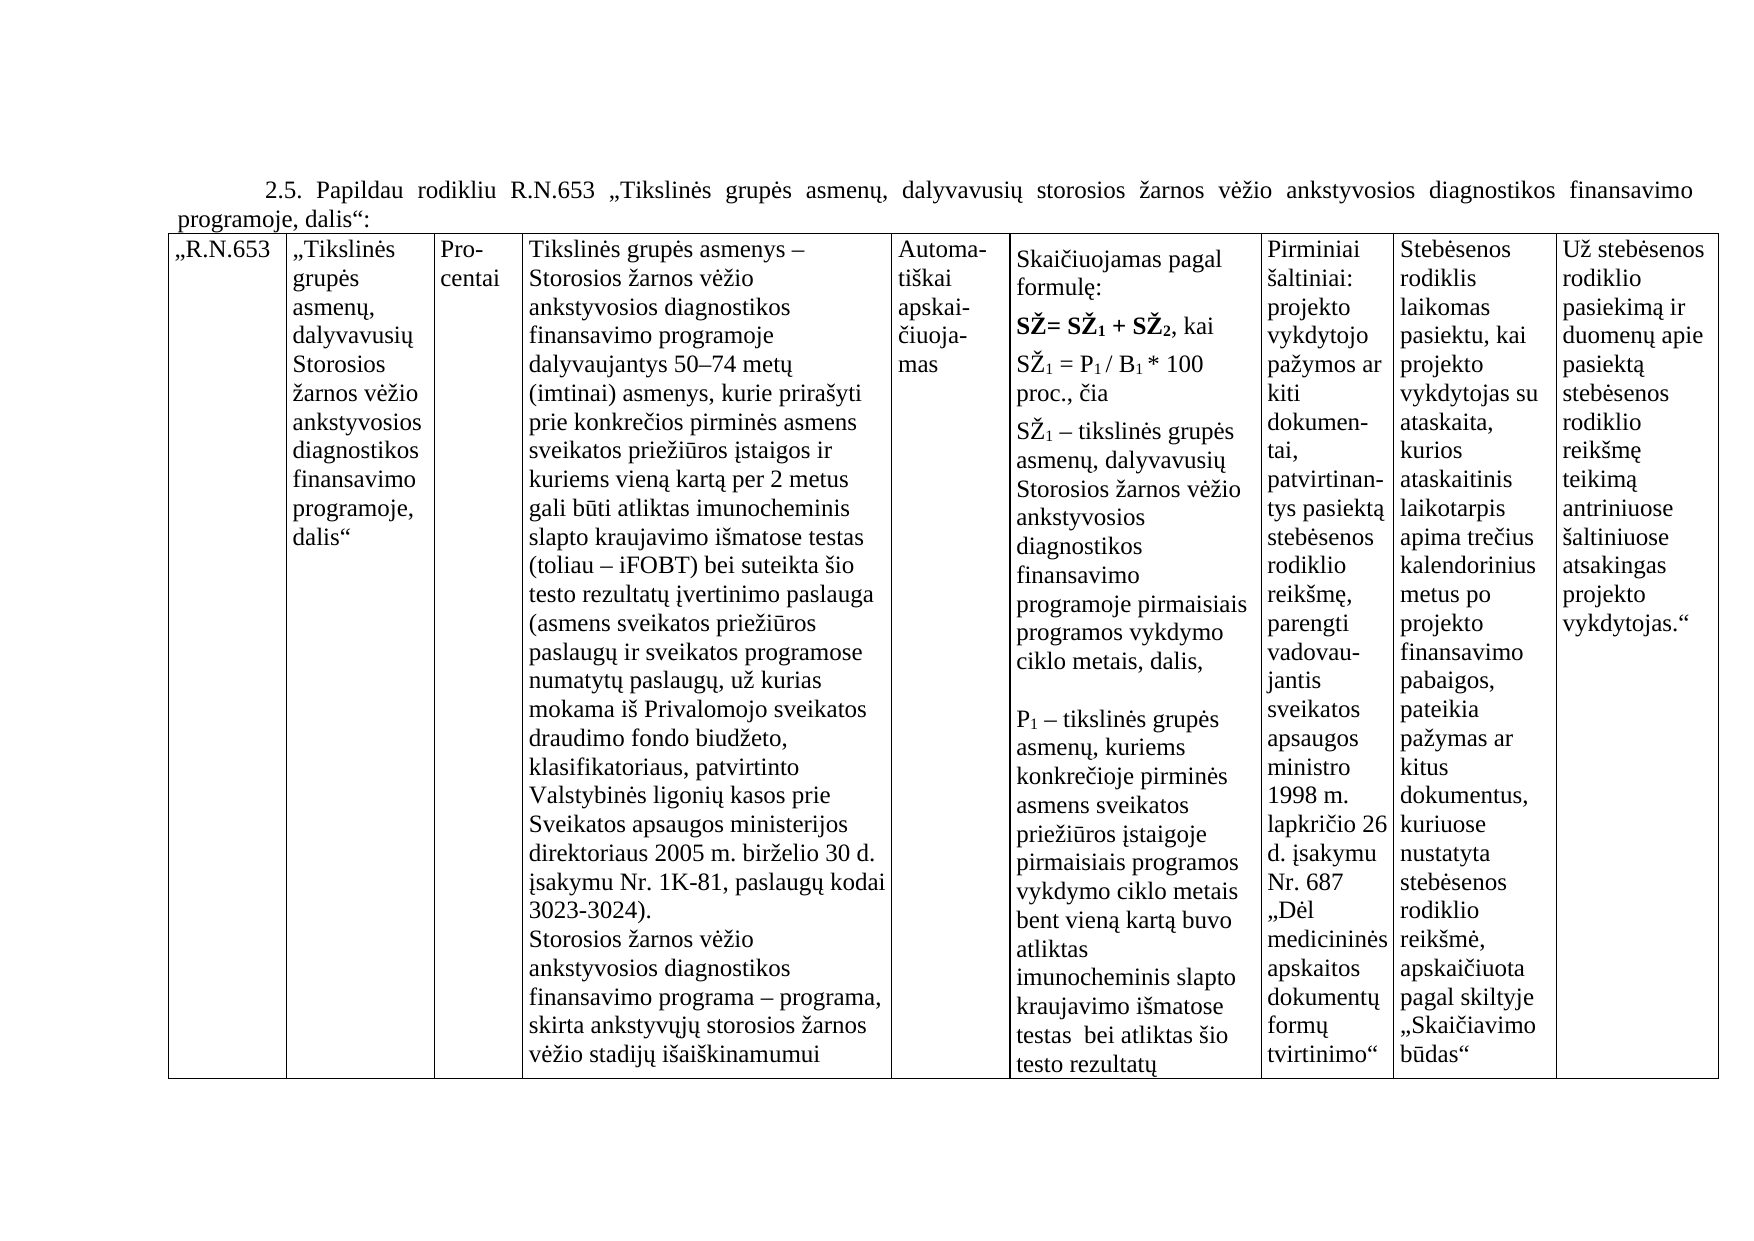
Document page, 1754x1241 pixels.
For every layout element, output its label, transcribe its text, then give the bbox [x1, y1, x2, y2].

table_header Pro-centai [435, 234, 522, 1077]
text 2.5. Papildau rodikliu R.N.653 „Tikslinės grupės asmenų, dalyvavusių storosios žarnos vėžio ankstyvosios diagnostikos finansavimo programoje, dalis“: [177, 176, 1695, 233]
table_header „Tikslinės grupės asmenų, dalyvavusių Storosios žarnos vėžio ankstyvosios diagnostikos finansavimo programoje, dalis“ [287, 234, 434, 1077]
table_header „R.N.653 [169, 234, 286, 1077]
table_header Pirminiai šaltiniai: projekto vykdytojo pažymos ar kiti dokumen-tai, patvirtinan-tys pasiektą stebėsenos rodiklio reikšmę, parengti vadovau-jantis sveikatos apsaugos ministro 1998 m. lapkričio 26 d. įsakymu Nr. 687 „Dėl medicininės apskaitos dokumentų formų tvirtinimo“ [1262, 234, 1393, 1077]
table_header Skaičiuojamas pagal formulę: SŽ= SŽ1 + SŽ2, kai SŽ1 = P1 / B1 * 100 proc., čia SŽ1 – tikslinės grupės asmenų, dalyvavusių Storosios žarnos vėžio ankstyvosios diagnostikos finansavimo programoje pirmaisiais programos vykdymo ciklo metais, dalis, P1 – tikslinės grupės asmenų, kuriems konkrečioje pirminės asmens sveikatos priežiūros įstaigoje pirmaisiais programos vykdymo ciklo metais bent vieną kartą buvo atliktas imunocheminis slapto kraujavimo išmatose testas bei atliktas šio testo rezultatų [1011, 234, 1261, 1077]
table_header Tikslinės grupės asmenys –Storosios žarnos vėžio ankstyvosios diagnostikos finansavimo programoje dalyvaujantys 50–74 metų (imtinai) asmenys, kurie prirašyti prie konkrečios pirminės asmens sveikatos priežiūros įstaigos ir kuriems vieną kartą per 2 metus gali būti atliktas imunocheminis slapto kraujavimo išmatose testas (toliau – iFOBT) bei suteikta šio testo rezultatų įvertinimo paslauga (asmens sveikatos priežiūros paslaugų ir sveikatos programose numatytų paslaugų, už kurias mokama iš Privalomojo sveikatos draudimo fondo biudžeto, klasifikatoriaus, patvirtinto Valstybinės ligonių kasos prie Sveikatos apsaugos ministerijos direktoriaus 2005 m. birželio 30 d. įsakymu Nr. 1K-81, paslaugų kodai 3023-3024). Storosios žarnos vėžio ankstyvosios diagnostikos finansavimo programa – programa, skirta ankstyvųjų storosios žarnos vėžio stadijų išaiškinamumui [523, 234, 891, 1077]
table_header Stebėsenos rodiklis laikomas pasiektu, kai projekto vykdytojas su ataskaita, kurios ataskaitinis laikotarpis apima trečius kalendorinius metus po projekto finansavimo pabaigos, pateikia pažymas ar kitus dokumentus, kuriuose nustatyta stebėsenos rodiklio reikšmė, apskaičiuota pagal skiltyje „Skaičiavimo būdas“ [1394, 234, 1556, 1077]
table_header Automa-tiškai apskai-čiuoja-mas [892, 234, 1009, 1077]
table_header Už stebėsenos rodiklio pasiekimą ir duomenų apie pasiektą stebėsenos rodiklio reikšmę teikimą antriniuose šaltiniuose atsakingas projekto vykdytojas.“ [1557, 234, 1718, 1077]
